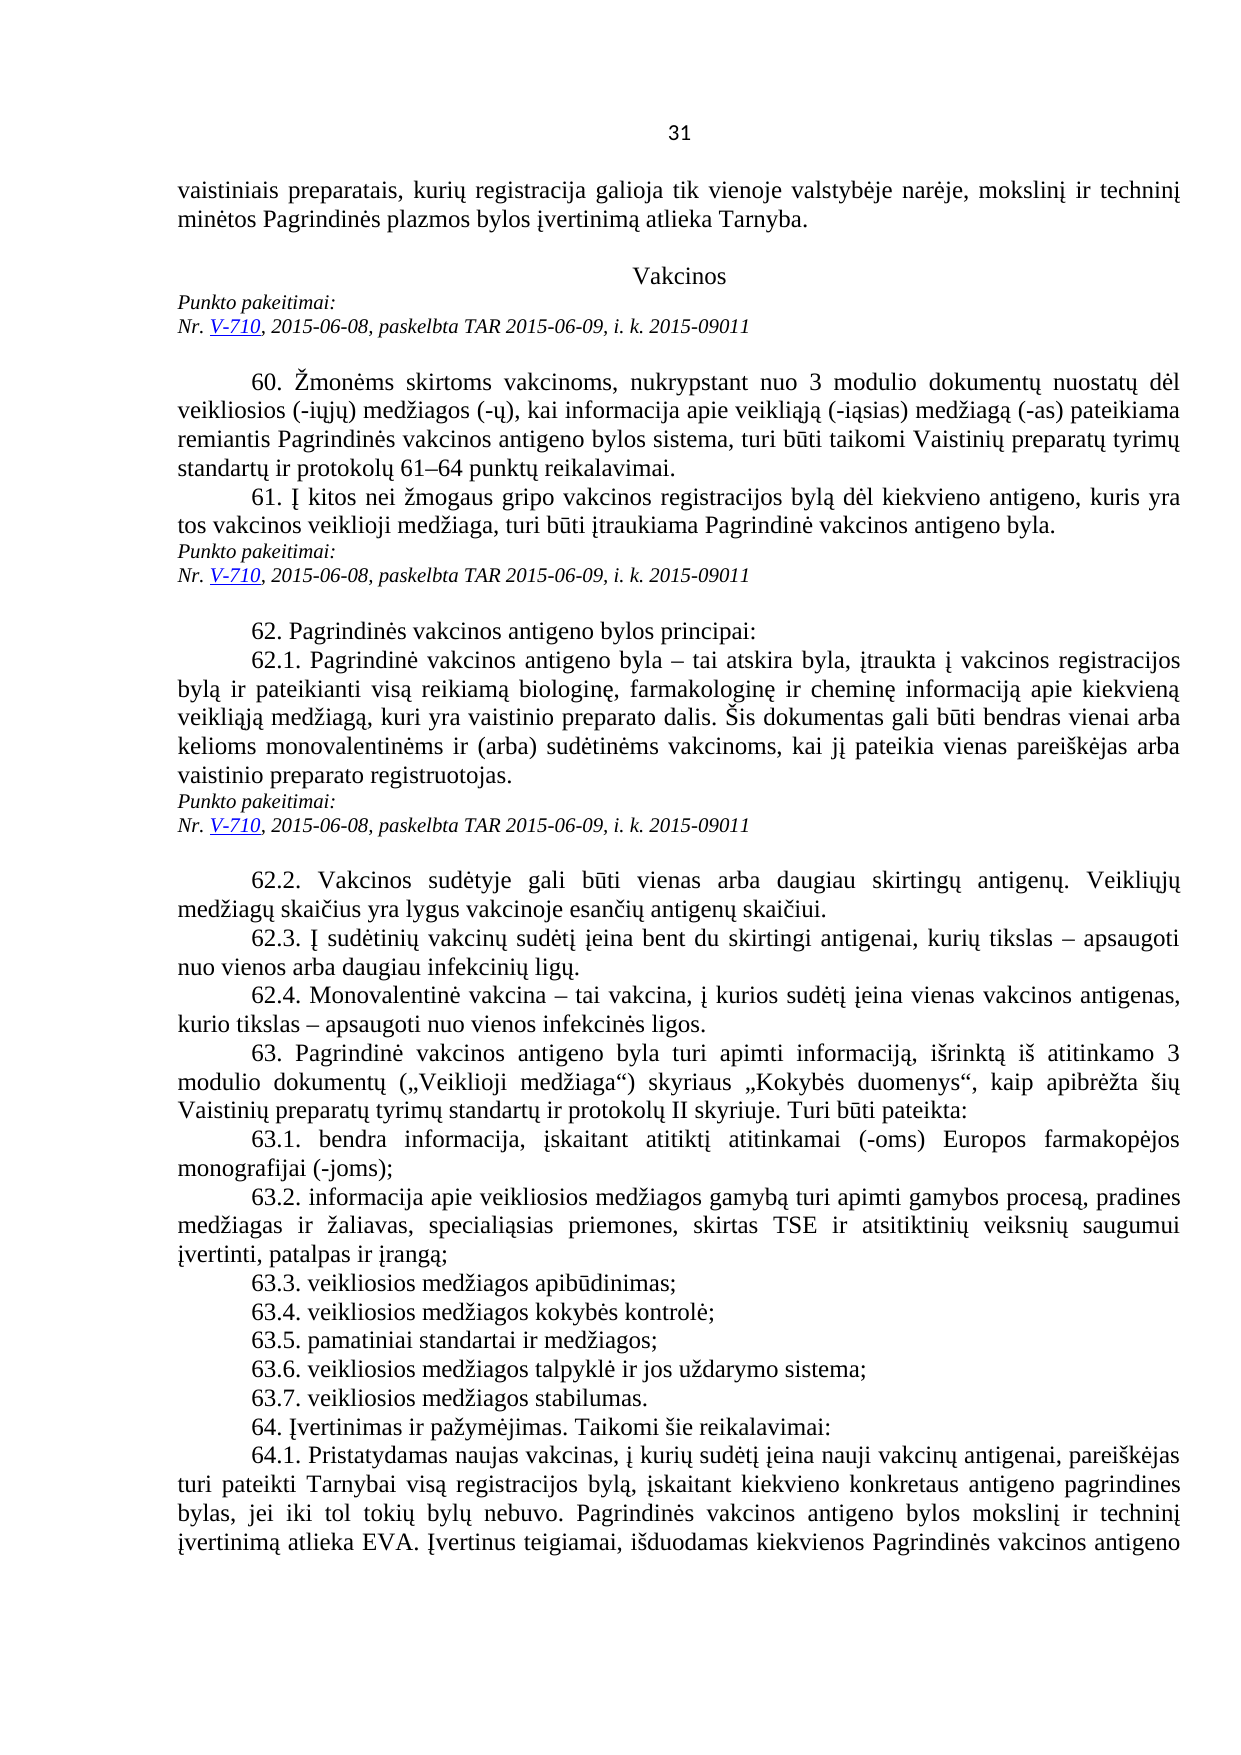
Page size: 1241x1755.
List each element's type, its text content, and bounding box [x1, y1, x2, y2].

text 63.4. veikliosios medžiagos kokybės kontrolė; [177, 1297, 1181, 1326]
text 63.1. bendra informacija, įskaitant atitiktį atitinkamai (-oms) Europos farmakopėjos monografijai (-joms); [177, 1124, 1181, 1182]
text 62.1. Pagrindinė vakcinos antigeno byla – tai atskira byla, įtraukta į vakcinos registracijos bylą ir pateikianti visą reikiamą biologinę, farmakologinę ir cheminę informaciją apie kiekvieną veikliąją medžiagą, kuri yra vaistinio preparato dalis. Šis dokumentas gali būti bendras vienai arba kelioms monovalentinėms ir (arba) sudėtinėms vakcinoms, kai jį pateikia vienas pareiškėjas arba vaistinio preparato registruotojas. [177, 645, 1181, 789]
text Punkto pakeitimai: [177, 789, 1181, 813]
text 63.7. veikliosios medžiagos stabilumas. [177, 1383, 1181, 1412]
text 62.2. Vakcinos sudėtyje gali būti vienas arba daugiau skirtingų antigenų. Veikliųjų medžiagų skaičius yra lygus vakcinoje esančių antigenų skaičiui. [177, 866, 1181, 923]
text vaistiniais preparatais, kurių registracija galioja tik vienoje valstybėje narėje, mokslinį ir techninį minėtos Pagrindinės plazmos bylos įvertinimą atlieka Tarnyba. [177, 175, 1181, 232]
text 63. Pagrindinė vakcinos antigeno byla turi apimti informaciją, išrinktą iš atitinkamo 3 modulio dokumentų („Veiklioji medžiaga“) skyriaus „Kokybės duomenys“, kaip apibrėžta šių Vaistinių preparatų tyrimų standartų ir protokolų II skyriuje. Turi būti pateikta: [177, 1038, 1181, 1124]
text Nr. V-710, 2015-06-08, paskelbta TAR 2015-06-09, i. k. 2015-09011 [177, 813, 1181, 837]
text 63.6. veikliosios medžiagos talpyklė ir jos uždarymo sistema; [177, 1354, 1181, 1383]
text Punkto pakeitimai: [177, 290, 1181, 314]
text Vakcinos [177, 261, 1181, 290]
text 61. Į kitos nei žmogaus gripo vakcinos registracijos bylą dėl kiekvieno antigeno, kuris yra tos vakcinos veiklioji medžiaga, turi būti įtraukiama Pagrindinė vakcinos antigeno byla. [177, 482, 1181, 539]
text Punkto pakeitimai: [177, 539, 1181, 563]
text 64.1. Pristatydamas naujas vakcinas, į kurių sudėtį įeina nauji vakcinų antigenai, pareiškėjas turi pateikti Tarnybai visą registracijos bylą, įskaitant kiekvieno konkretaus antigeno pagrindines bylas, jei iki tol tokių bylų nebuvo. Pagrindinės vakcinos antigeno bylos mokslinį ir techninį įvertinimą atlieka EVA. Įvertinus teigiamai, išduodamas kiekvienos Pagrindinės vakcinos antigeno [177, 1441, 1181, 1556]
text 62.3. Į sudėtinių vakcinų sudėtį įeina bent du skirtingi antigenai, kurių tikslas – apsaugoti nuo vienos arba daugiau infekcinių ligų. [177, 923, 1181, 981]
text Nr. V-710, 2015-06-08, paskelbta TAR 2015-06-09, i. k. 2015-09011 [177, 563, 1181, 587]
text 60. Žmonėms skirtoms vakcinoms, nukrypstant nuo 3 modulio dokumentų nuostatų dėl veikliosios (-iųjų) medžiagos (-ų), kai informacija apie veikliąją (-iąsias) medžiagą (-as) pateikiama remiantis Pagrindinės vakcinos antigeno bylos sistema, turi būti taikomi Vaistinių preparatų tyrimų standartų ir protokolų 61–64 punktų reikalavimai. [177, 367, 1181, 482]
text 62. Pagrindinės vakcinos antigeno bylos principai: [177, 616, 1181, 645]
text 63.3. veikliosios medžiagos apibūdinimas; [177, 1268, 1181, 1297]
text 62.4. Monovalentinė vakcina – tai vakcina, į kurios sudėtį įeina vienas vakcinos antigenas, kurio tikslas – apsaugoti nuo vienos infekcinės ligos. [177, 981, 1181, 1038]
text 64. Įvertinimas ir pažymėjimas. Taikomi šie reikalavimai: [177, 1412, 1181, 1441]
text Nr. V-710, 2015-06-08, paskelbta TAR 2015-06-09, i. k. 2015-09011 [177, 314, 1181, 338]
text 63.5. pamatiniai standartai ir medžiagos; [177, 1326, 1181, 1354]
text 63.2. informacija apie veikliosios medžiagos gamybą turi apimti gamybos procesą, pradines medžiagas ir žaliavas, specialiąsias priemones, skirtas TSE ir atsitiktinių veiksnių saugumui įvertinti, patalpas ir įrangą; [177, 1182, 1181, 1268]
